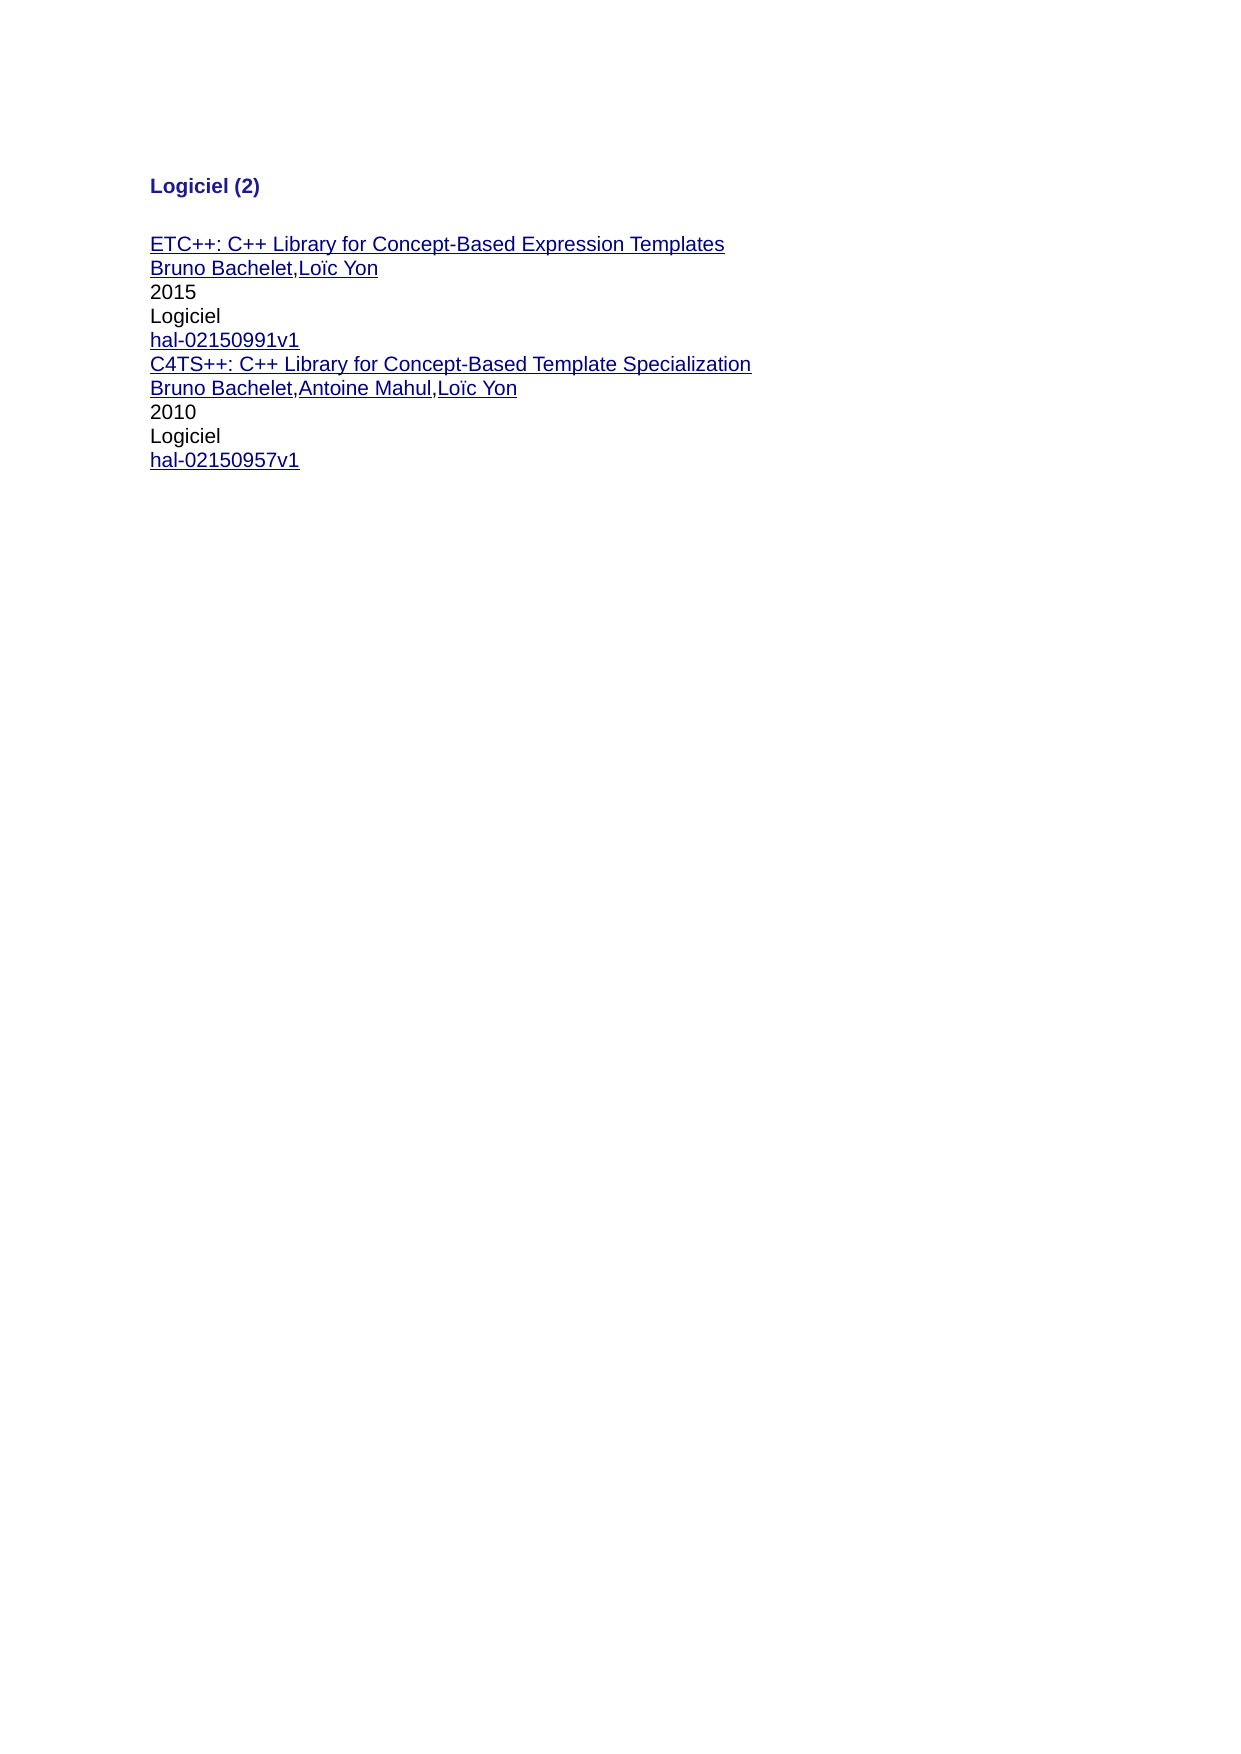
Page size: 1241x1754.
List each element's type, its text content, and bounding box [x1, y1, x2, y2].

subtitle Logiciel (2) [150, 174, 1090, 198]
table_header ETC++: C++ Library for Concept-Based Expression Templates Bruno Bachelet,Loïc Yon 2015 Logiciel hal-02150991v1 [150, 232, 1090, 352]
table_cell C4TS++: C++ Library for Concept-Based Template Specialization Bruno Bachelet,Antoine Mahul,Loïc Yon 2010 Logiciel hal-02150957v1 [150, 352, 1090, 472]
